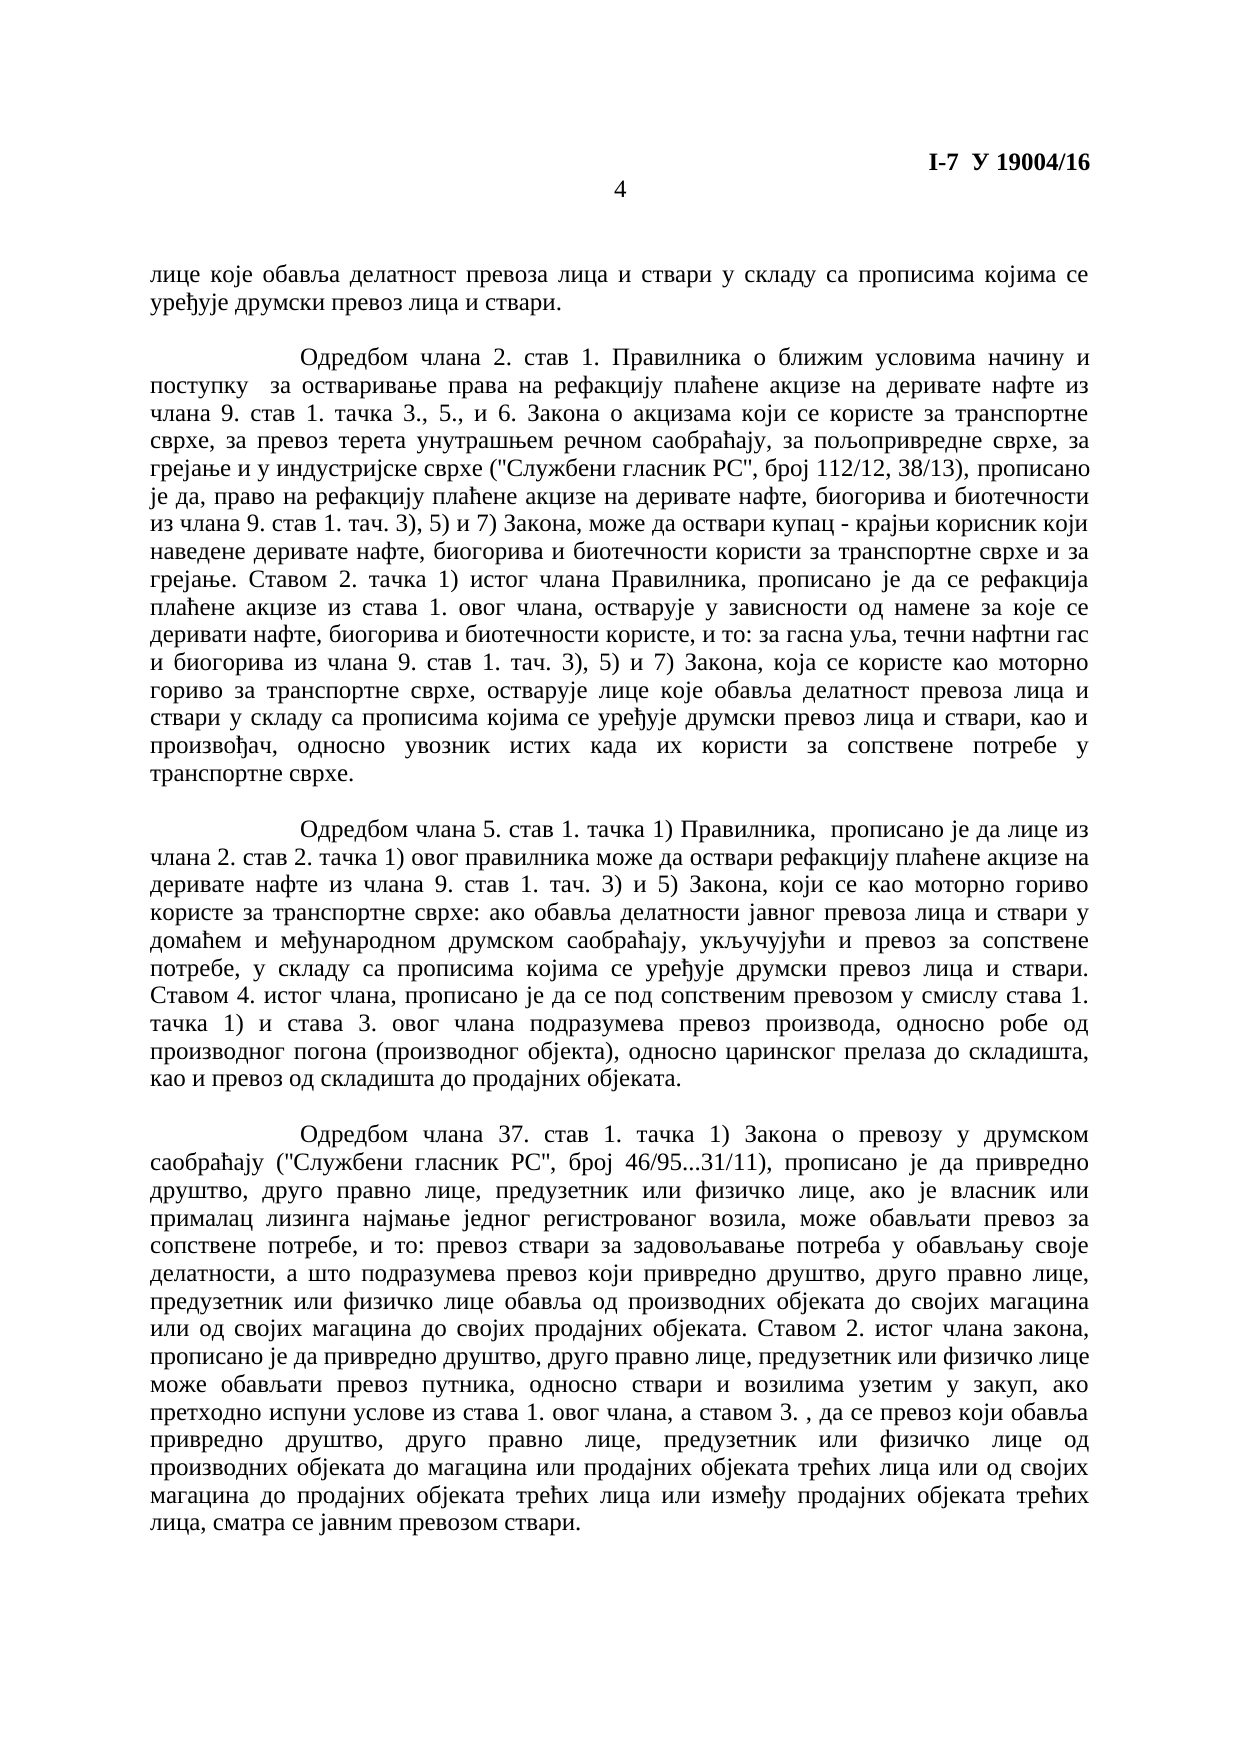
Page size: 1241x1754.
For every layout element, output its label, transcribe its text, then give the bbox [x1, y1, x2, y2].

text Одредбом члана 5. став 1. тачка 1) Правилника, прописано је да лице из члана 2. став 2. тачка 1) овог правилника може да оствари рефакцију плаћене акцизе на деривате нафте из члана 9. став 1. тач. 3) и 5) Закона, који се као моторно гориво користе за транспортне сврхе: ако обавља делатности јавног превоза лица и ствари у домаћем и међународном друмском саобраћају, укључујући и превоз за сопствене потребе, у складу са прописима којима се уређује друмски превоз лица и ствари. Ставом 4. истог члана, прописано је да се под сопственим превозом у смислу става 1. тачка 1) и става 3. овог члана подразумева превоз производа, односно робе од производног погона (производног објекта), односно царинског прелаза до складишта, као и превоз од складишта до продајних објеката. [150, 815, 1090, 1092]
text лице које обавља делатност превоза лица и ствари у складу са прописима којима се уређује друмски превоз лица и ствари. [150, 260, 1090, 316]
text Одредбом члана 37. став 1. тачка 1) Закона о превозу у друмском саобраћају (''Службени гласник РС'', број 46/95...31/11), прописано је да привредно друштво, друго правно лице, предузетник или физичко лице, ако је власник или прималац лизинга најмање једног регистрованог возила, може обављати превоз за сопствене потребе, и то: превоз ствари за задовољавање потреба у обављању своје делатности, а што подразумева превоз који привредно друштво, друго правно лице, предузетник или физичко лице обавља од производних објеката до својих магацина или од својих магацина до својих продајних објеката. Ставом 2. истог члана закона, прописано је да привредно друштво, друго правно лице, предузетник или физичко лице може обављати превоз путника, односно ствари и возилима узетим у закуп, ако претходно испуни услове из става 1. овог члана, а ставом 3. , да се превоз који обавља привредно друштво, друго правно лице, предузетник или физичко лице од производних објеката до магацина или продајних објеката трећих лица или од својих магацина до продајних објеката трећих лица или између продајних објеката трећих лица, сматра се јавним превозом ствари. [150, 1121, 1090, 1536]
text Одредбом члана 2. став 1. Правилника о ближим условима начину и поступку за остваривање права на рефакцију плаћене акцизе на деривате нафте из члана 9. став 1. тачка 3., 5., и 6. Закона о акцизама који се користе за транспортне сврхе, за превоз терета унутрашњем речном саобраћају, за пољопривредне сврхе, за грејање и у индустријске сврхе (''Службени гласник РС'', број 112/12, 38/13), прописано је да, право на рефакцију плаћене акцизе на деривате нафте, биогорива и биотечности из члана 9. став 1. тач. 3), 5) и 7) Закона, може да оствари купац - крајњи корисник који наведене деривате нафте, биогорива и биотечности користи за транспортне сврхе и за грејање. Ставом 2. тачка 1) истог члана Правилника, прописано је да се рефакција плаћене акцизе из става 1. овог члана, остварује у зависности од намене за које се деривати нафте, биогорива и биотечности користе, и то: за гасна уља, течни нафтни гас и биогорива из члана 9. став 1. тач. 3), 5) и 7) Закона, која се користе као моторно гориво за транспортне сврхе, остварује лице које обавља делатност превоза лица и ствари у складу са прописима којима се уређује друмски превоз лица и ствари, као и произвођач, односно увозник истих када их користи за сопствене потребе у транспортне сврхе. [150, 343, 1090, 787]
